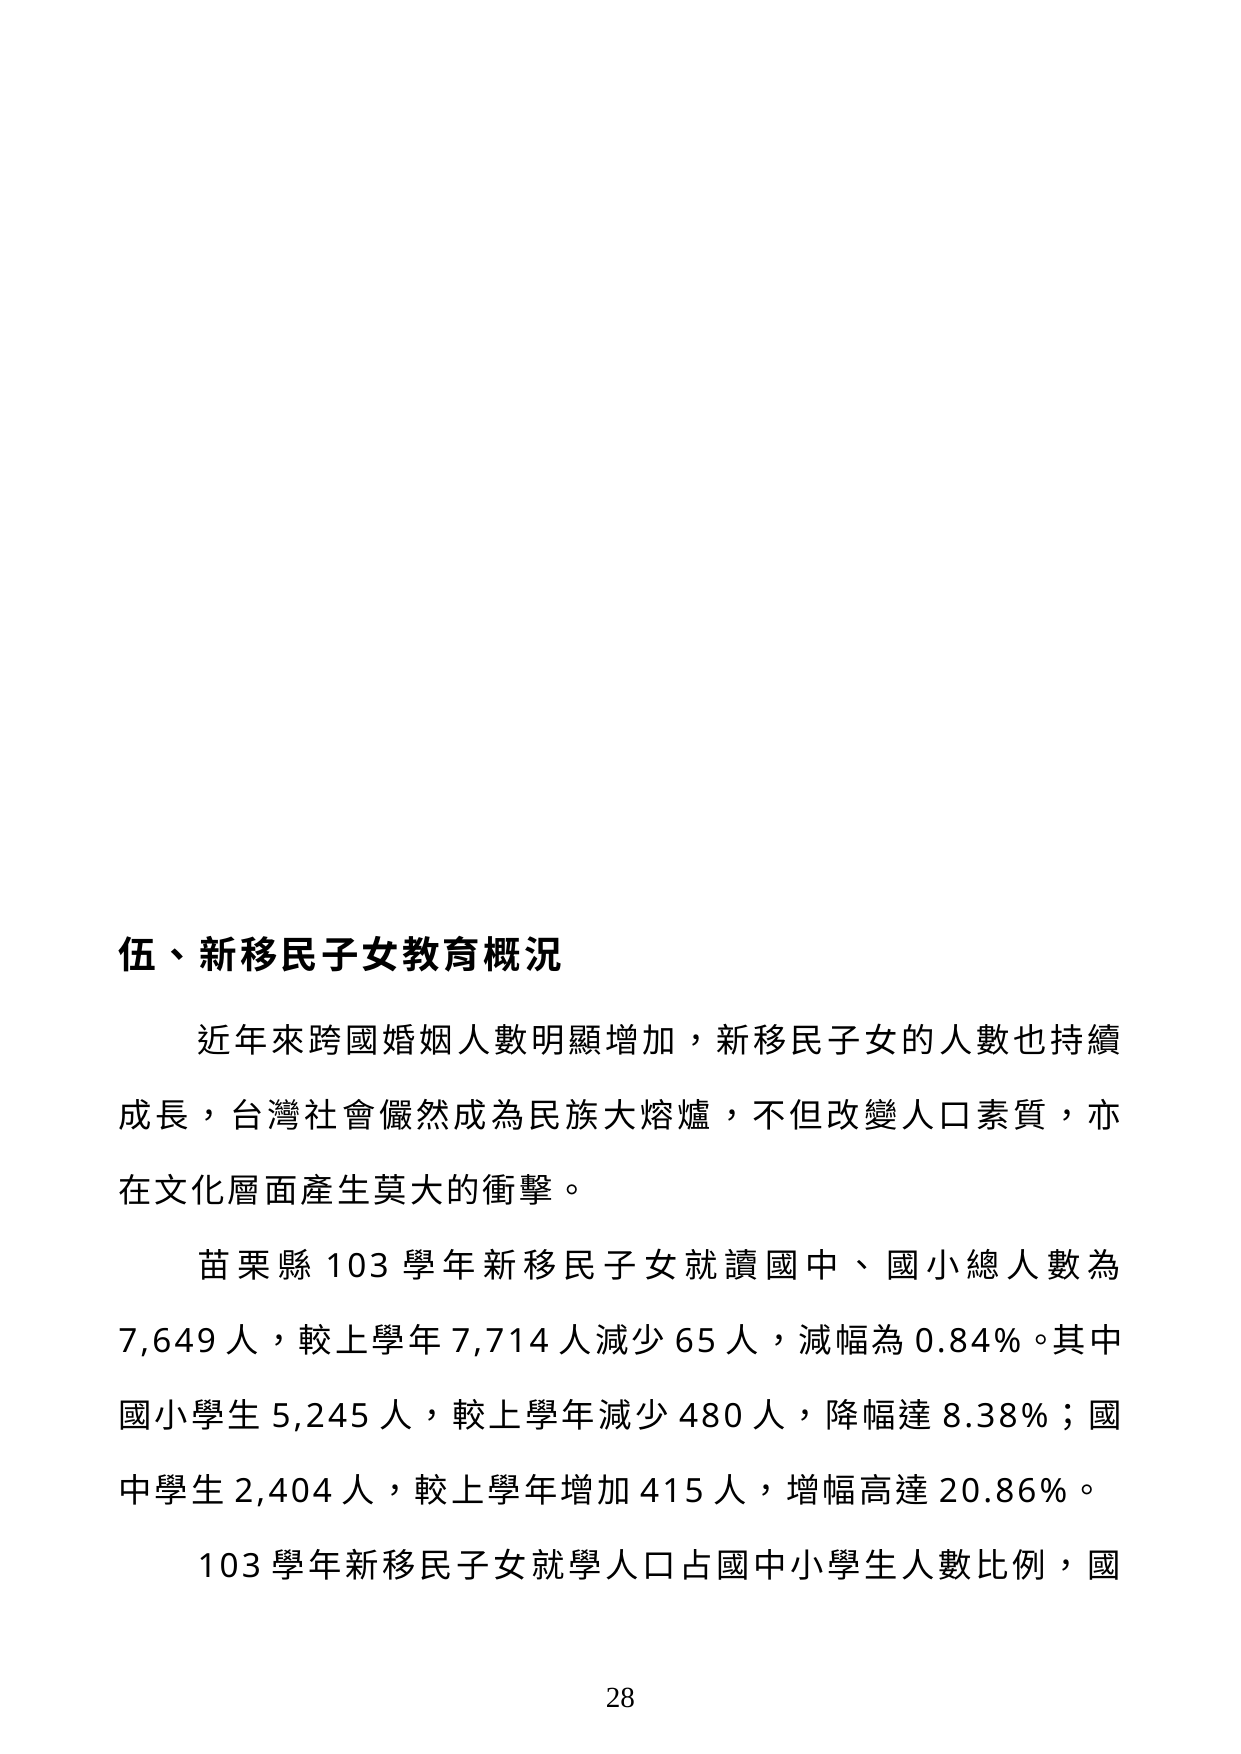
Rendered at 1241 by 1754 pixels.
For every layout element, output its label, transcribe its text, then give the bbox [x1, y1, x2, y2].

text 103學年新移民子女就學人口占國中小學生人數比例，國 [118, 1527, 1122, 1602]
subtitle 伍、新移民子女教育概況 [118, 914, 1122, 989]
text 近年來跨國婚姻人數明顯增加，新移民子女的人數也持續成長，台灣社會儼然成為民族大熔爐，不但改變人口素質，亦在文化層面產生莫大的衝擊。 [118, 1002, 1122, 1227]
text 苗栗縣103學年新移民子女就讀國中、國小總人數為7,649人，較上學年7,714人減少65人，減幅為0.84%。其中國小學生5,245人，較上學年減少480人，降幅達8.38%；國中學生2,404人，較上學年增加415人，增幅高達20.86%。 [118, 1227, 1122, 1527]
